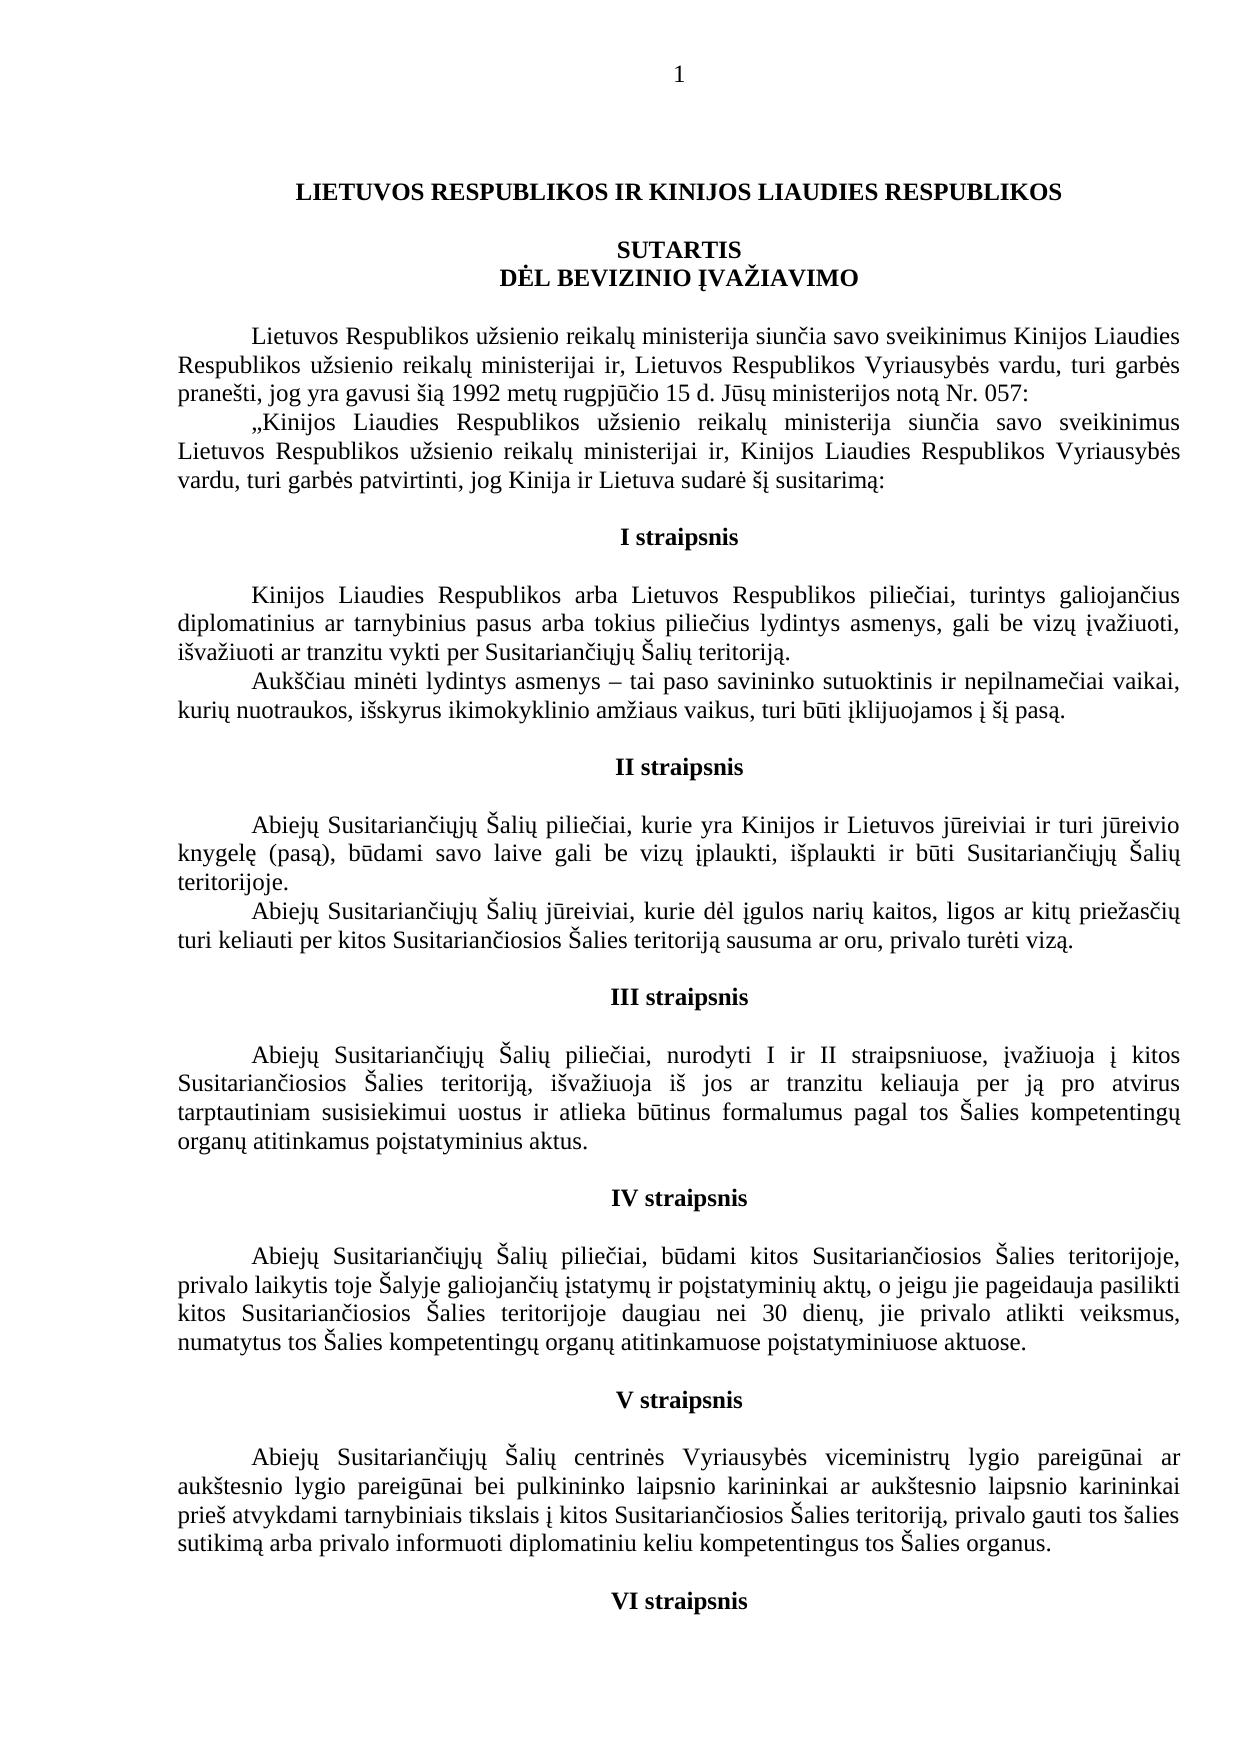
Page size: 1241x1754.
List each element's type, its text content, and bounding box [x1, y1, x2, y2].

text LIETUVOS RESPUBLIKOS IR KINIJOS LIAUDIES RESPUBLIKOS [177, 177, 1181, 206]
text I straipsnis [177, 522, 1181, 551]
text DĖL BEVIZINIO ĮVAŽIAVIMO [177, 263, 1181, 292]
text Abiejų Susitariančiųjų Šalių centrinės Vyriausybės viceministrų lygio pareigūnai ar aukštesnio lygio pareigūnai bei pulkininko laipsnio karininkai ar aukštesnio laipsnio karininkai prieš atvykdami tarnybiniais tikslais į kitos Susitariančiosios Šalies teritoriją, privalo gauti tos šalies sutikimą arba privalo informuoti diplomatiniu keliu kompetentingus tos Šalies organus. [177, 1442, 1181, 1557]
text Abiejų Susitariančiųjų Šalių jūreiviai, kurie dėl įgulos narių kaitos, ligos ar kitų priežasčių turi keliauti per kitos Susitariančiosios Šalies teritoriją sausuma ar oru, privalo turėti vizą. [177, 896, 1181, 953]
text Kinijos Liaudies Respublikos arba Lietuvos Respublikos piliečiai, turintys galiojančius diplomatinius ar tarnybinius pasus arba tokius piliečius lydintys asmenys, gali be vizų įvažiuoti, išvažiuoti ar tranzitu vykti per Susitariančiųjų Šalių teritoriją. [177, 580, 1181, 666]
text Aukščiau minėti lydintys asmenys – tai paso savininko sutuoktinis ir nepilnamečiai vaikai, kurių nuotraukos, išskyrus ikimokyklinio amžiaus vaikus, turi būti įklijuojamos į šį pasą. [177, 666, 1181, 723]
text IV straipsnis [177, 1183, 1181, 1212]
text SUTARTIS [177, 235, 1181, 263]
text Lietuvos Respublikos užsienio reikalų ministerija siunčia savo sveikinimus Kinijos Liaudies Respublikos užsienio reikalų ministerijai ir, Lietuvos Respublikos Vyriausybės vardu, turi garbės pranešti, jog yra gavusi šią 1992 metų rugpjūčio 15 d. Jūsų ministerijos notą Nr. 057: [177, 321, 1181, 407]
text III straipsnis [177, 982, 1181, 1011]
text Abiejų Susitariančiųjų Šalių piliečiai, būdami kitos Susitariančiosios Šalies teritorijoje, privalo laikytis toje Šalyje galiojančių įstatymų ir poįstatyminių aktų, o jeigu jie pageidauja pasilikti kitos Susitariančiosios Šalies teritorijoje daugiau nei 30 dienų, jie privalo atlikti veiksmus, numatytus tos Šalies kompetentingų organų atitinkamuose poįstatyminiuose aktuose. [177, 1241, 1181, 1356]
text II straipsnis [177, 752, 1181, 781]
text Abiejų Susitariančiųjų Šalių piliečiai, kurie yra Kinijos ir Lietuvos jūreiviai ir turi jūreivio knygelę (pasą), būdami savo laive gali be vizų įplaukti, išplaukti ir būti Susitariančiųjų Šalių teritorijoje. [177, 810, 1181, 896]
text VI straipsnis [177, 1586, 1181, 1615]
text V straipsnis [177, 1385, 1181, 1413]
text Abiejų Susitariančiųjų Šalių piliečiai, nurodyti I ir II straipsniuose, įvažiuoja į kitos Susitariančiosios Šalies teritoriją, išvažiuoja iš jos ar tranzitu keliauja per ją pro atvirus tarptautiniam susisiekimui uostus ir atlieka būtinus formalumus pagal tos Šalies kompetentingų organų atitinkamus poįstatyminius aktus. [177, 1040, 1181, 1155]
text „Kinijos Liaudies Respublikos užsienio reikalų ministerija siunčia savo sveikinimus Lietuvos Respublikos užsienio reikalų ministerijai ir, Kinijos Liaudies Respublikos Vyriausybės vardu, turi garbės patvirtinti, jog Kinija ir Lietuva sudarė šį susitarimą: [177, 407, 1181, 493]
